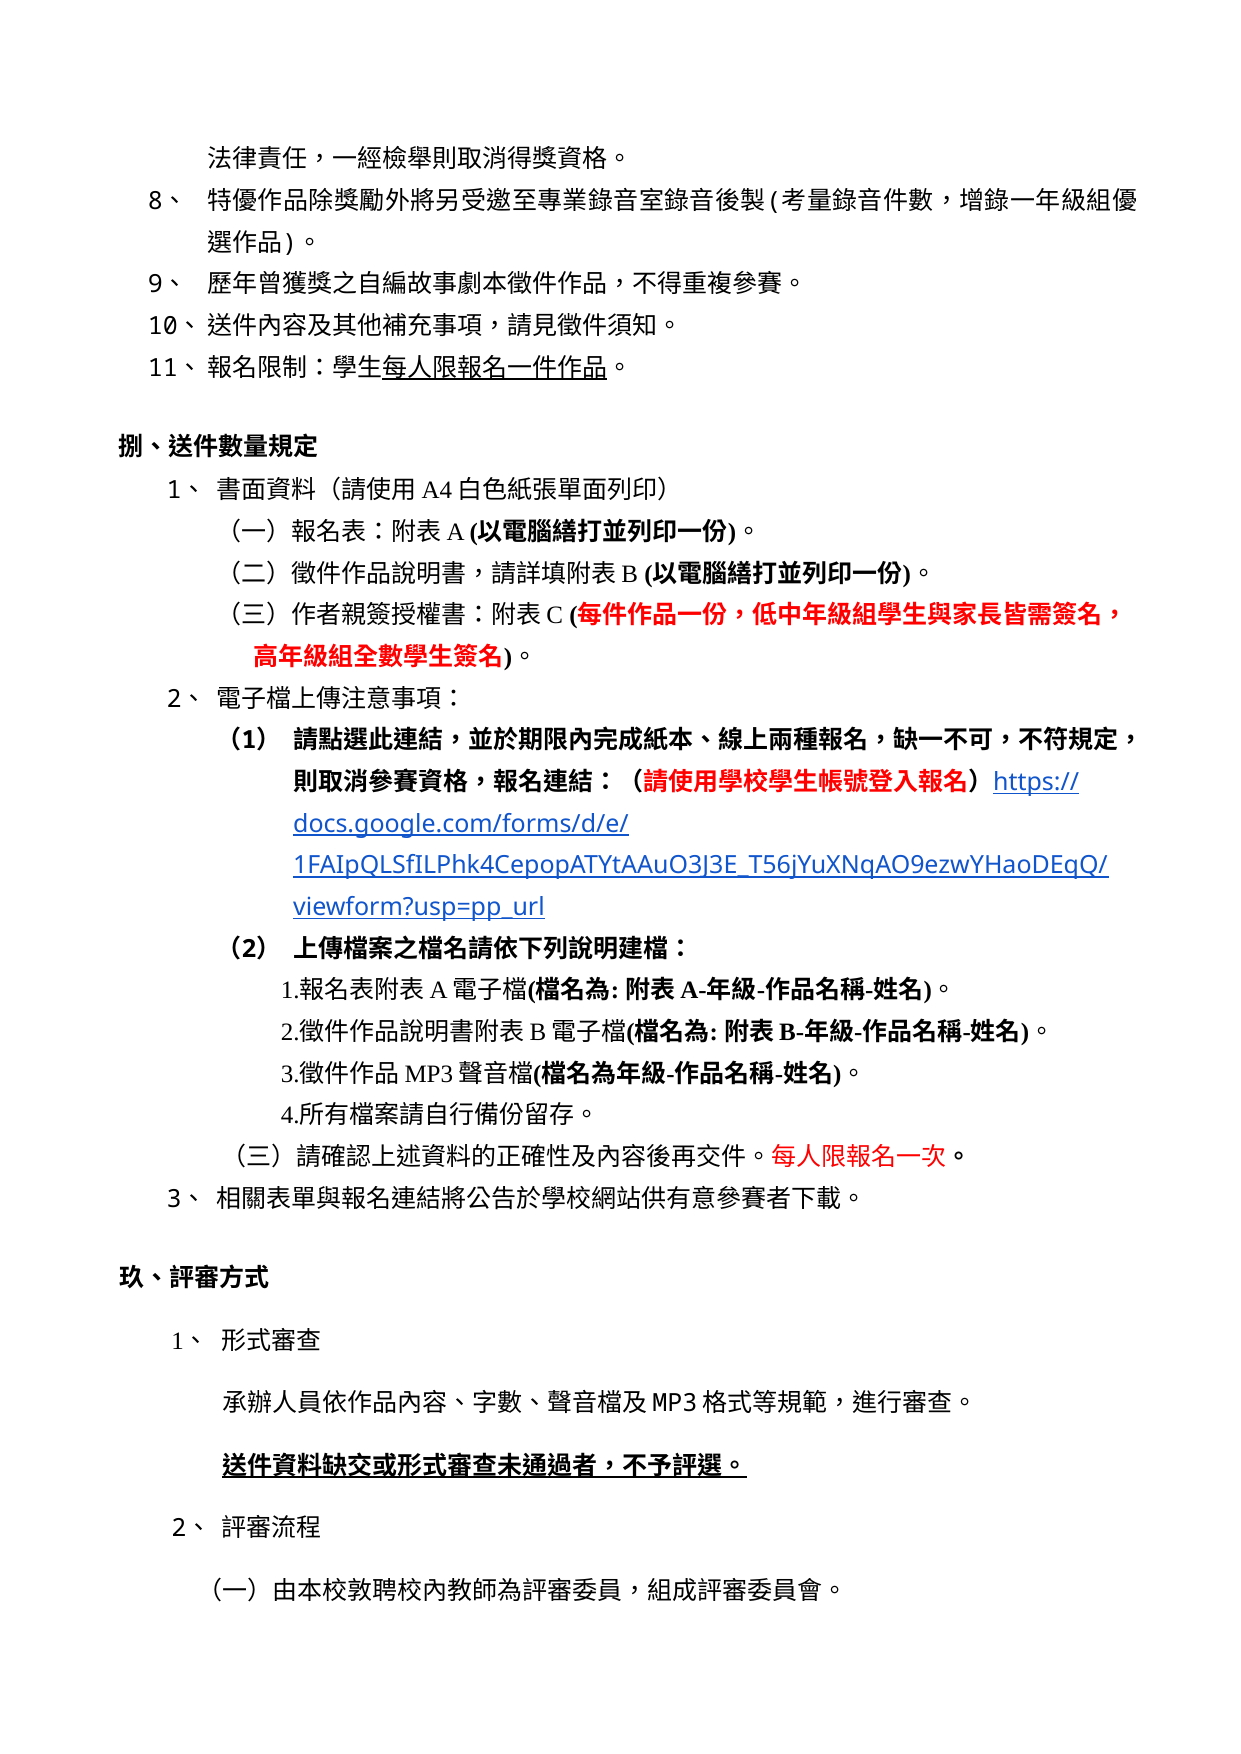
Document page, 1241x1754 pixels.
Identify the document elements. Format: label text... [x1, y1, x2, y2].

text 1.報名表附表A電子檔(檔名為: 附表A-年級-作品名稱-姓名)。 [217, 966, 1137, 1007]
list 形式審查 [171, 1297, 1137, 1359]
list 電子檔上傳注意事項： [166, 674, 1137, 716]
list 上傳檔案之檔名請依下列說明建檔： [216, 924, 1137, 966]
text 4.所有檔案請自行備份留存。 [217, 1091, 1137, 1132]
list 請點選此連結，並於期限內完成紙本、線上兩種報名，缺一不可，不符規定，則取消參賽資格，報名連結：（請使用學校學生帳號登入報名）https://docs.google.com/forms/d/e/1FAIpQLSfILPhk4CepopATYtAAuO3J3E_T56jYuXNqAO9ezwYHaoDEqQ/viewform?usp=pp_url [216, 716, 1137, 924]
text （一）由本校敦聘校內教師為評審委員，組成評審委員會。 [197, 1547, 1137, 1609]
list 相關表單與報名連結將公告於學校網站供有意參賽者下載。 [166, 1174, 1137, 1216]
text 玖、評審方式 [119, 1234, 1137, 1297]
text （三）請確認上述資料的正確性及內容後再交件。每人限報名一次。 [166, 1132, 1137, 1174]
list 書面資料（請使用A4白色紙張單面列印） [166, 466, 1137, 507]
text 3.徵件作品MP3聲音檔(檔名為年級-作品名稱-姓名)。 [217, 1049, 1137, 1091]
text 送件資料缺交或形式審查未通過者，不予評選。 [222, 1422, 1137, 1484]
list 報名限制：學生每人限報名一件作品。 [148, 343, 1137, 384]
list 歷年曾獲獎之自編故事劇本徵件作品，不得重複參賽。 [148, 259, 1137, 301]
text 承辦人員依作品內容、字數、聲音檔及MP3格式等規範，進行審查。 [222, 1359, 1137, 1422]
list 特優作品除獎勵外將另受邀至專業錄音室錄音後製(考量錄音件數，增錄一年級組優選作品)。 [148, 176, 1137, 259]
text 2.徵件作品說明書附表B電子檔(檔名為: 附表B-年級-作品名稱-姓名)。 [217, 1007, 1137, 1049]
text （一）報名表：附表A (以電腦繕打並列印一份)。 [216, 507, 1137, 549]
list 評審流程 [171, 1484, 1137, 1547]
text （三）作者親簽授權書：附表C (每件作品一份，低中年級組學生與家長皆需簽名， [216, 591, 1137, 632]
text 捌、送件數量規定 [118, 403, 1137, 466]
text 高年級組全數學生簽名)。 [216, 632, 1137, 674]
list 法律責任，一經檢舉則取消得獎資格。 [148, 134, 1137, 176]
text （二）徵件作品說明書，請詳填附表B (以電腦繕打並列印一份)。 [216, 549, 1137, 591]
list 送件內容及其他補充事項，請見徵件須知。 [148, 301, 1137, 343]
